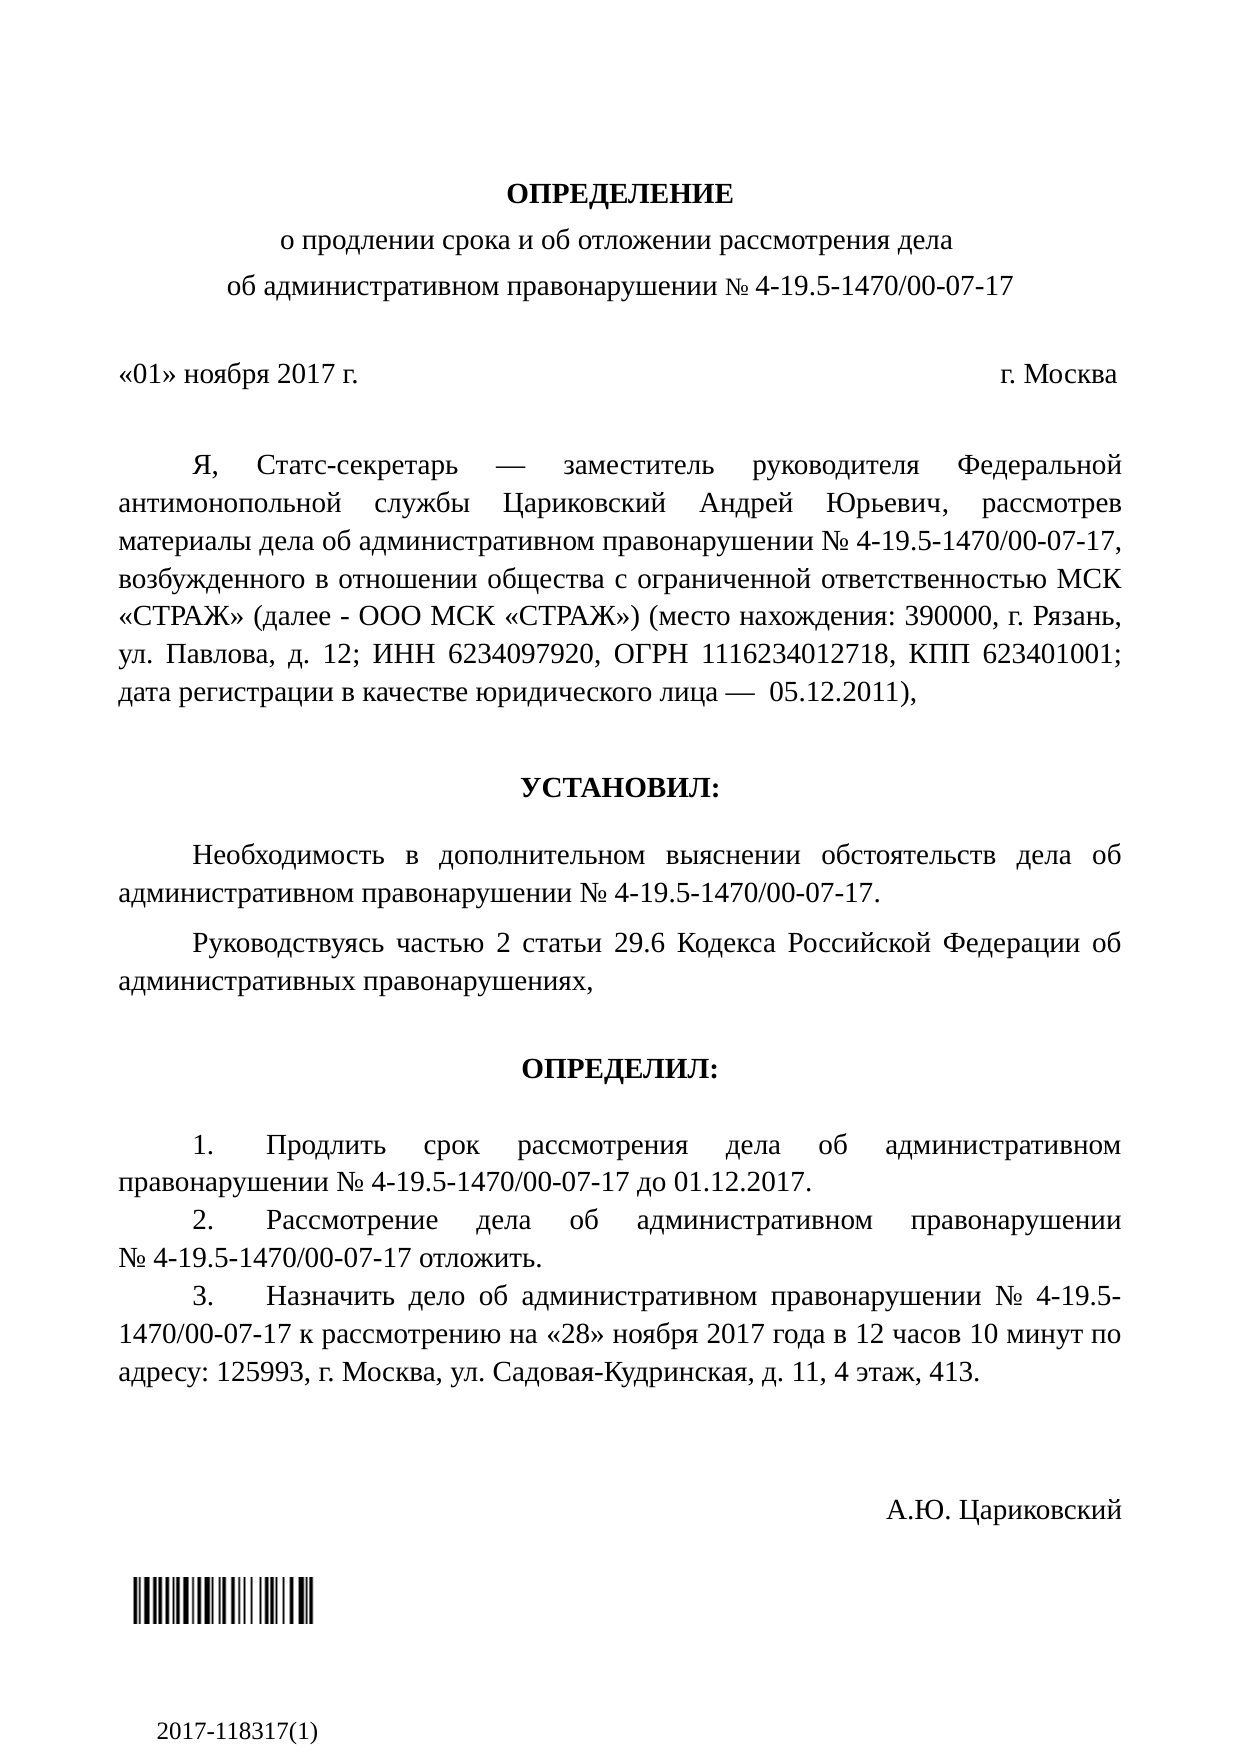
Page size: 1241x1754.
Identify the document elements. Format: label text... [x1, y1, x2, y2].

text 3. Назначить дело об административном правонарушении № 4-19.5-1470/00-07-17 к рассмотрению на «28» ноября 2017 года в 12 часов 10 минут по адресу: 125993, г. Москва, ул. Садовая-Кудринская, д. 11, 4 этаж, 413. [118, 1274, 1122, 1387]
text УСТАНОВИЛ: [118, 771, 1122, 804]
text ОПРЕДЕЛИЛ: [118, 1047, 1122, 1085]
text 2. Рассмотрение дела об административном правонарушении № 4-19.5-1470/00-07-17 отложить. [118, 1198, 1122, 1274]
text 1. Продлить срок рассмотрения дела об административном правонарушении № 4-19.5-1470/00-07-17 до 01.12.2017. [118, 1122, 1122, 1198]
text о продлении срока и об отложении рассмотрения дела [118, 222, 1122, 256]
text «01» ноября 2017 г. г. Москва [118, 356, 1122, 389]
text Руководствуясь частью 2 статьи 29.6 Кодекса Российской Федерации об административных правонарушениях, [118, 921, 1122, 997]
text ОПРЕДЕЛЕНИЕ [118, 176, 1122, 210]
text А.Ю. Цариковский [118, 1488, 1122, 1526]
text Я, Статс-секретарь — заместитель руководителя Федеральной антимонопольной службы Цариковский Андрей Юрьевич, рассмотрев материалы дела об административном правонарушении № 4-19.5-1470/00-07-17, возбужденного в отношении общества с ограниченной ответственностью МСК «СТРАЖ» (далее - ООО МСК «СТРАЖ») (место нахождения: 390000, г. Рязань, ул. Павлова, д. 12; ИНН 6234097920, ОГРН 1116234012718, КПП 623401001; дата регистрации в качестве юридического лица — 05.12.2011), [118, 443, 1122, 708]
text об административном правонарушении № 4-19.5-1470/00-07-17 [118, 268, 1122, 302]
text Необходимость в дополнительном выяснении обстоятельств дела об административном правонарушении № 4-19.5-1470/00-07-17. [118, 833, 1122, 908]
picture [118, 1577, 331, 1624]
